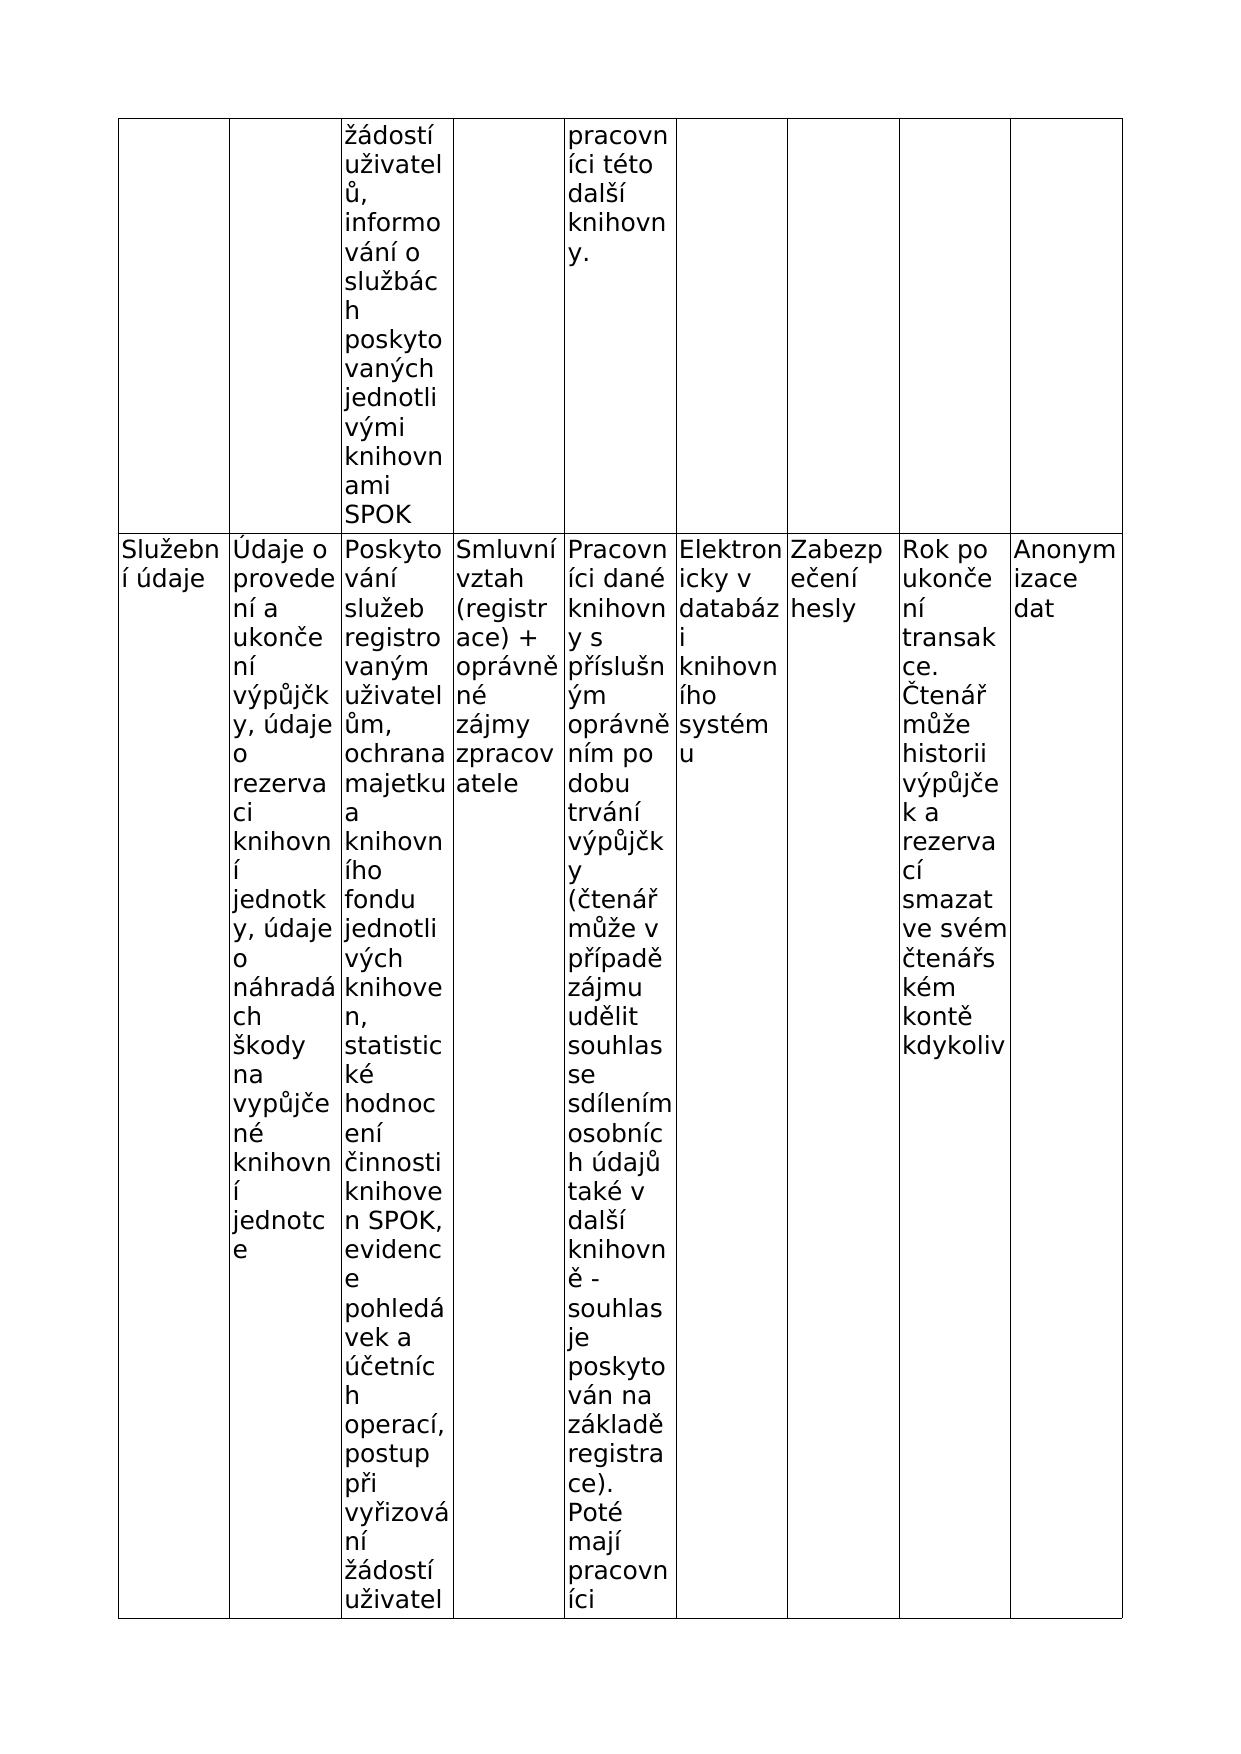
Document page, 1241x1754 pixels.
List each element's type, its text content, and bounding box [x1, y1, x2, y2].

table_cell [230, 119, 341, 532]
table_cell [1011, 119, 1122, 532]
table_cell [454, 119, 564, 532]
table_cell Údaje o provedení a ukončení výpůjčky, údaje o rezervaci knihovní jednotky, údaje o náhradách škody na vypůjčené knihovní jednotce [230, 534, 341, 1617]
table_cell Elektronicky v databázi knihovního systému [677, 534, 787, 1617]
table_cell žádostí uživatelů, informování o službách poskytovaných jednotlivými knihovnami SPOK [342, 119, 453, 532]
table_cell [119, 119, 229, 532]
table_cell Služební údaje [119, 534, 229, 1617]
table_cell Pracovníci dané knihovny s příslušným oprávněním po dobu trvání výpůjčky (čtenář může v případě zájmu udělit souhlas se sdílením osobních údajů také v další knihovně - souhlas je poskytován na základě registrace). Poté mají pracovníci [565, 534, 676, 1617]
table_cell pracovníci této další knihovny. [565, 119, 676, 532]
table_cell Anonymizace dat [1011, 534, 1122, 1617]
table_cell [788, 119, 899, 532]
table_cell Poskytování služeb registrovaným uživatelům, ochrana majetku a knihovního fondu jednotlivých knihoven, statistické hodnocení činnosti knihoven SPOK, evidence pohledávek a účetních operací, postup při vyřizování žádostí uživatel [342, 534, 453, 1617]
table_cell Rok po ukončení transakce. Čtenář může historii výpůjček a rezervací smazat ve svém čtenářském kontě kdykoliv [900, 534, 1010, 1617]
table_cell Zabezpečení hesly [788, 534, 899, 1617]
table_cell [900, 119, 1010, 532]
table_cell [677, 119, 787, 532]
table_cell Smluvní vztah (registrace) + oprávněné zájmy zpracovatele [454, 534, 564, 1617]
